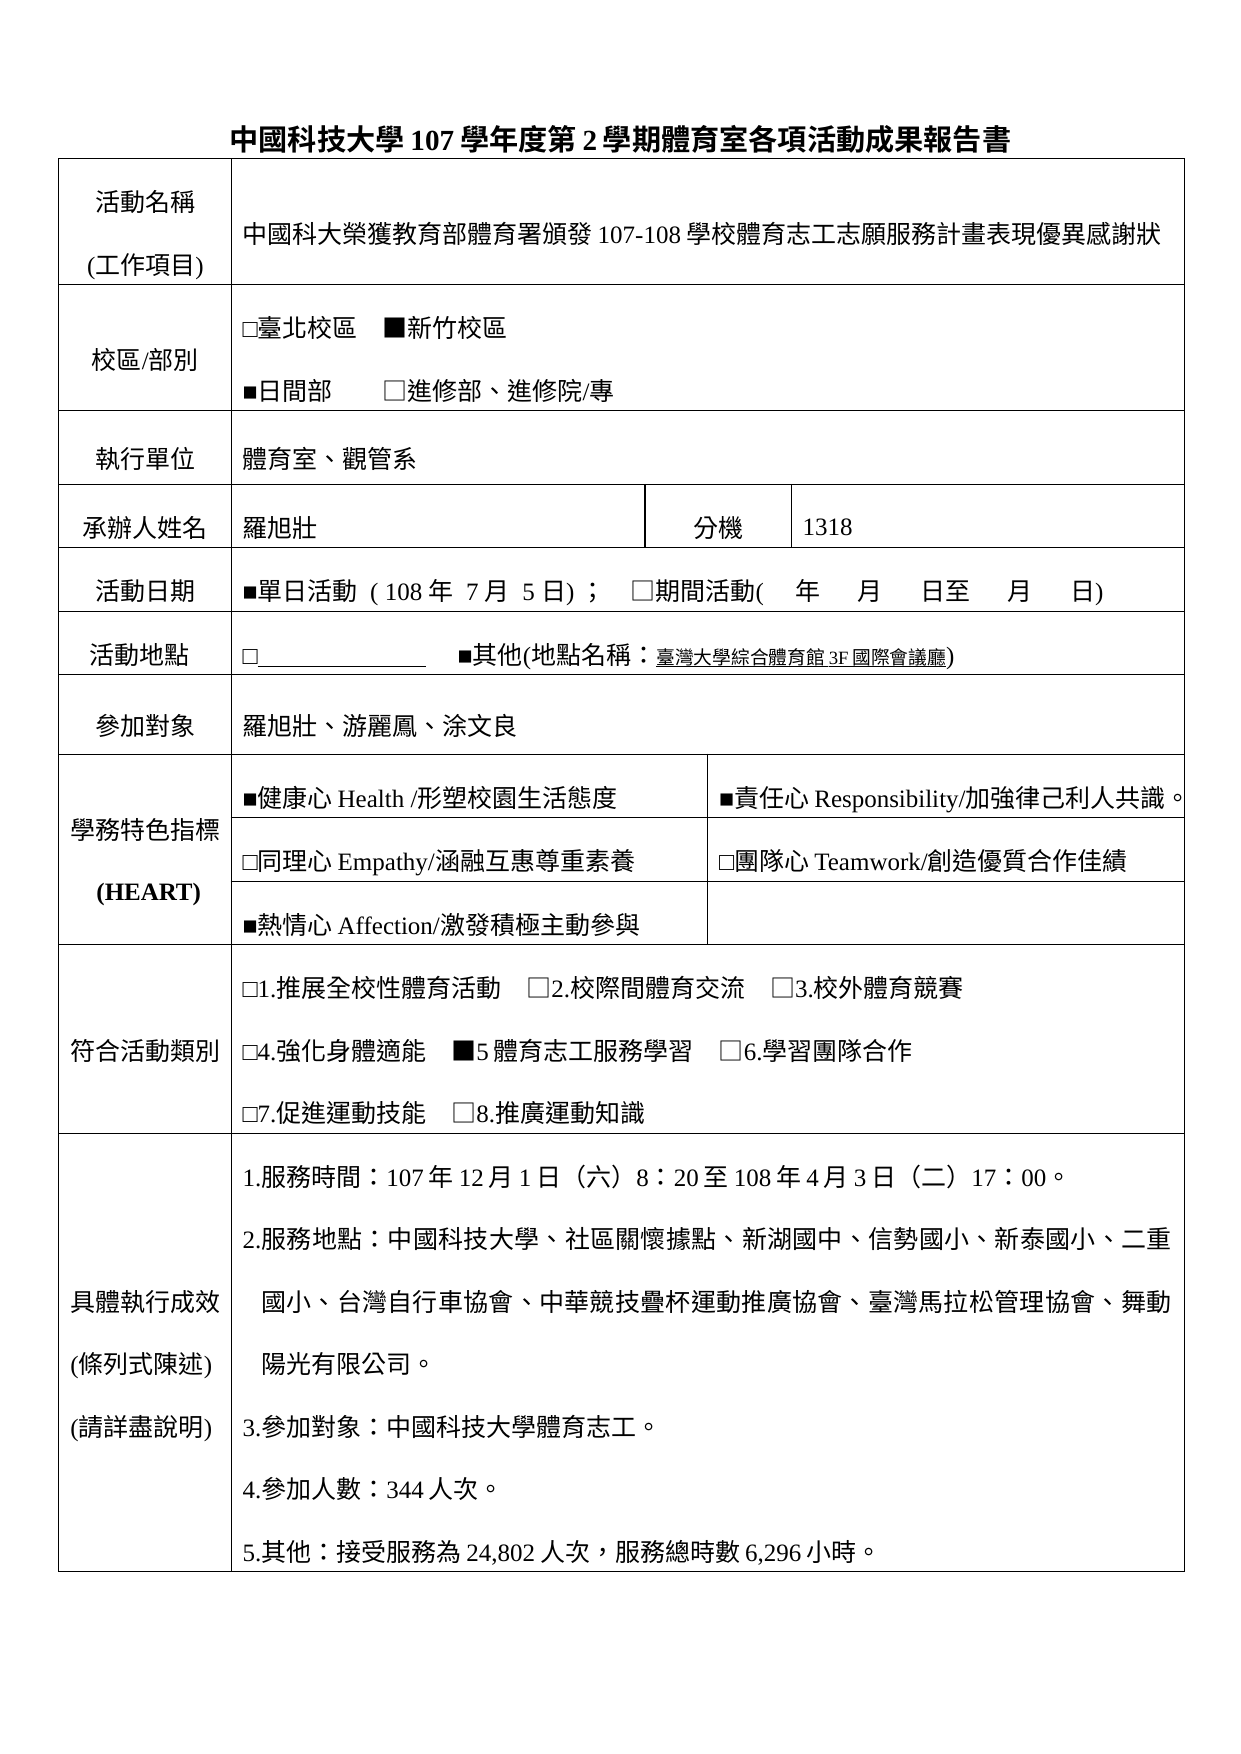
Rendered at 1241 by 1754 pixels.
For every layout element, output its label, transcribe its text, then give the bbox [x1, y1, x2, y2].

table_cell 體育室、觀管系 [232, 411, 1184, 484]
table_cell 羅旭壯 [232, 485, 644, 547]
table_cell 具體執行成效(條列式陳述) (請詳盡說明) [59, 1134, 231, 1571]
table_cell 分機 [646, 485, 791, 547]
table_cell 1318 [792, 485, 1184, 547]
table_cell 符合活動類別 [59, 945, 231, 1133]
table_cell □1.推展全校性體育活動 □2.校際間體育交流 □3.校外體育競賽 □4.強化身體適能 ■5體育志工服務學習 □6.學習團隊合作 □7.促進運動技能 □8.推廣運動知識 [232, 945, 1184, 1133]
table_cell □同理心Empathy/涵融互惠尊重素養 [232, 818, 707, 881]
table_cell □團隊心Teamwork/創造優質合作佳績 [708, 818, 1184, 881]
table_cell ■責任心Responsibility/加強律己利人共識。 [708, 755, 1184, 817]
table_header 活動名稱 (工作項目) [59, 159, 231, 284]
table_cell 承辦人姓名 [59, 485, 231, 547]
table_cell 執行單位 [59, 411, 231, 484]
table_cell 羅旭壯、游麗鳳、涂文良 [232, 675, 1184, 753]
table_cell 1.服務時間：107年12月1日（六）8：20至108年4月3日（二）17：00。 2.服務地點：中國科技大學、社區關懷據點、新湖國中、信勢國小、新泰國小、二重國小、台灣自行車協會、中華競技疊杯運動推廣協會、臺灣馬拉松管理協會、舞動陽光有限公司。 3.參加對象：中國科技大學體育志工。 4.參加人數：344人次。 5.其他：接受服務為24,802人次，服務總時數6,296小時。 [232, 1134, 1184, 1571]
table_cell 活動日期 [59, 548, 231, 611]
table_cell ■健康心Health /形塑校園生活態度 [232, 755, 707, 817]
table_cell [708, 882, 1184, 944]
table_cell 活動地點 [59, 612, 231, 674]
table_cell □ ■其他(地點名稱：臺灣大學綜合體育館3F國際會議廳) [232, 612, 1184, 674]
table_cell 參加對象 [59, 675, 231, 753]
table_cell 校區/部別 [59, 285, 231, 410]
text 中國科技大學107學年度第2學期體育室各項活動成果報告書 [104, 96, 1136, 158]
table_cell 學務特色指標 (HEART) [59, 755, 231, 944]
table_header 中國科大榮獲教育部體育署頒發107-108學校體育志工志願服務計畫表現優異感謝狀 [232, 159, 1184, 284]
table_cell □臺北校區 ■新竹校區 ■日間部 □進修部、進修院/專 [232, 285, 1184, 410]
table_cell ■單日活動 ( 108 年 7 月 5 日) ； □期間活動( 年 月 日至 月 日) [232, 548, 1184, 611]
table_cell ■熱情心Affection/激發積極主動參與 [232, 882, 707, 944]
